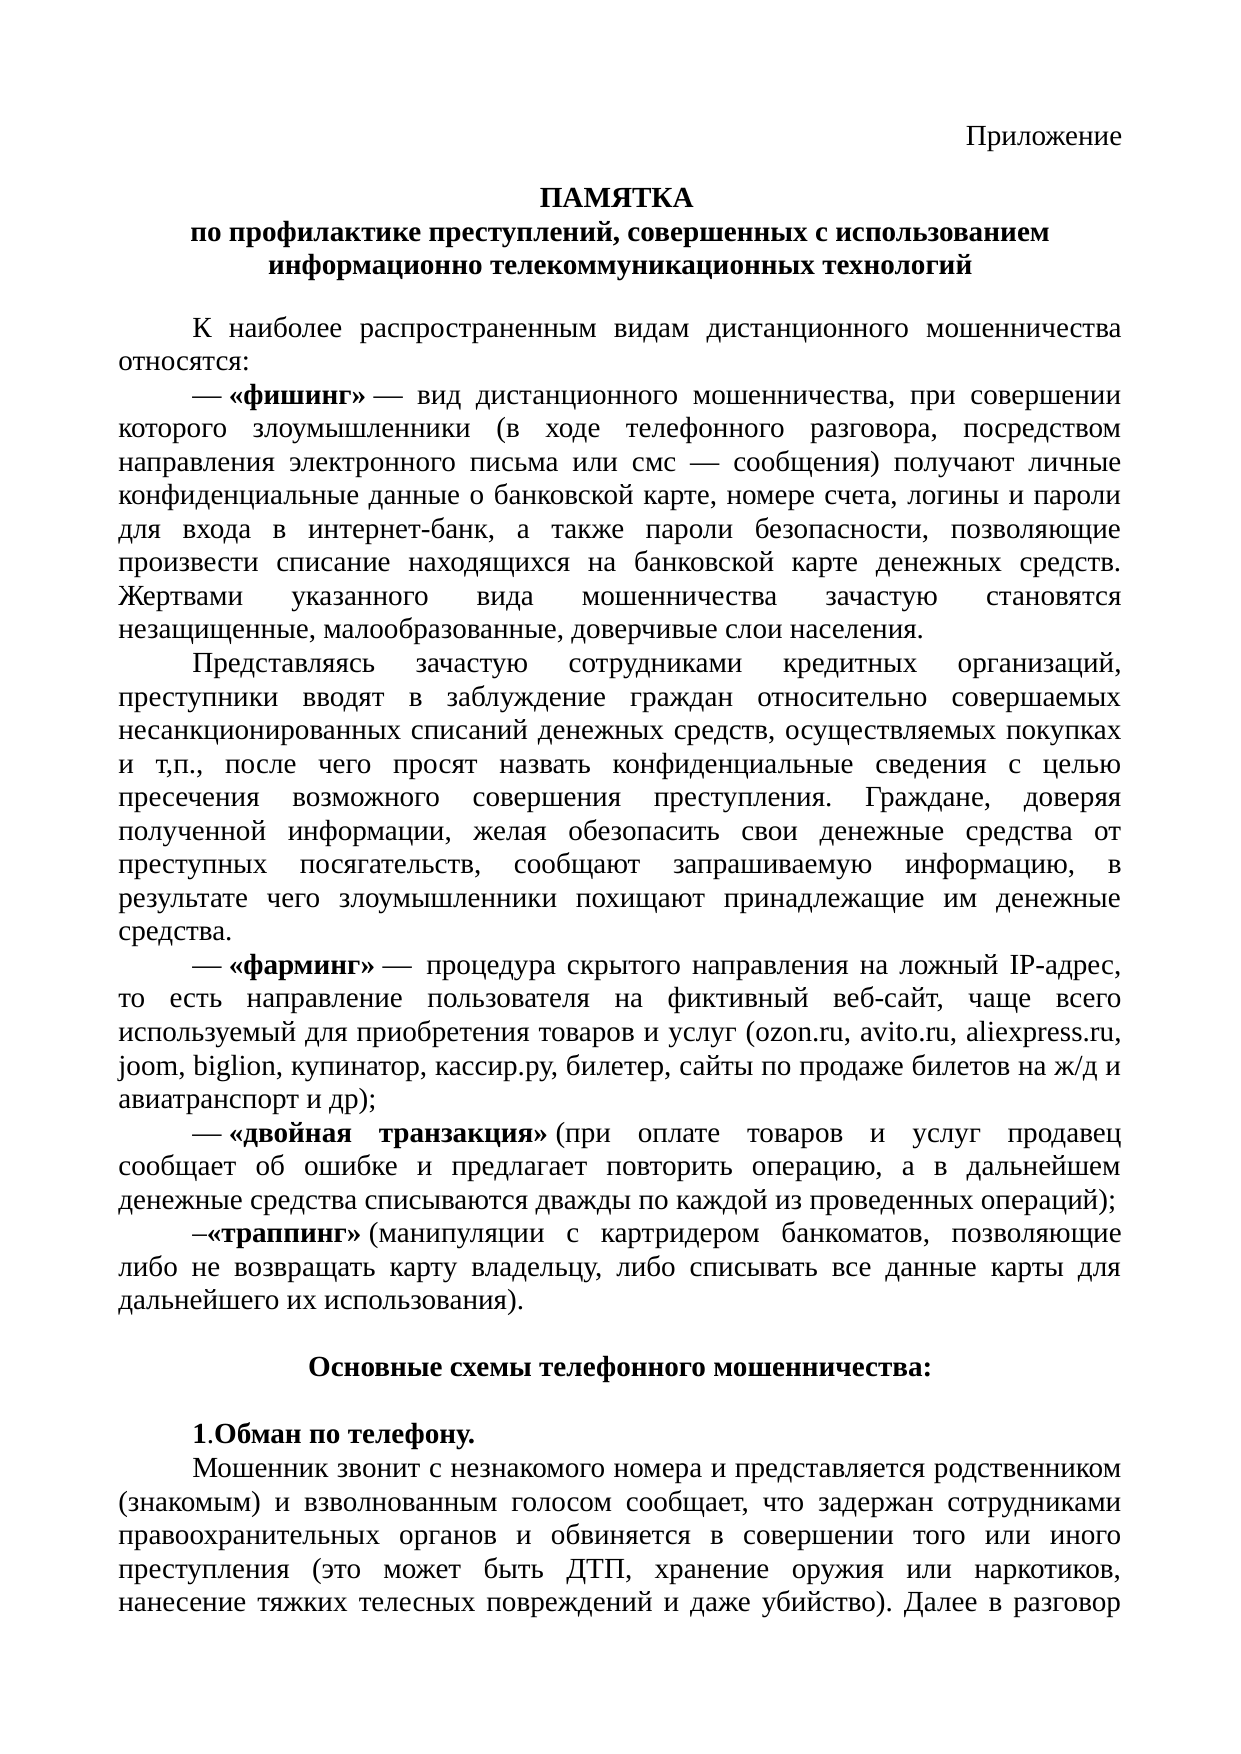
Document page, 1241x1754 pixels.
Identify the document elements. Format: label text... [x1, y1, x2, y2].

text — «фарминг» — процедура скрытого направления на ложный IP-адрес, то есть направление пользователя на фиктивный веб-сайт, чаще всего используемый для приобретения товаров и услуг (ozon.ru, avito.ru, aliexpress.ru, joom, biglion, купинатор, кассир.ру, билетер, сайты по продаже билетов на ж/д и авиатранспорт и др); [118, 947, 1122, 1115]
text Мошенник звонит с незнакомого номера и представляется родственником (знакомым) и взволнованным голосом сообщает, что задержан сотрудниками правоохранительных органов и обвиняется в совершении того или иного преступления (это может быть ДТП, хранение оружия или наркотиков, нанесение тяжких телесных повреждений и даже убийство). Далее в разговор [118, 1450, 1122, 1618]
text — «фишинг» — вид дистанционного мошенничества, при совершении которого злоумышленники (в ходе телефонного разговора, посредством направления электронного письма или смс — сообщения) получают личные конфиденциальные данные о банковской карте, номере счета, логины и пароли для входа в интернет-банк, а также пароли безопасности, позволяющие произвести списание находящихся на банковской карте денежных средств. Жертвами указанного вида мошенничества зачастую становятся незащищенные, малообразованные, доверчивые слои населения. [118, 377, 1122, 645]
text 1.Обман по телефону. [118, 1417, 1122, 1450]
text по профилактике преступлений, совершенных с использованием информационно телекоммуникационных технологий [118, 214, 1122, 281]
text Представляясь зачастую сотрудниками кредитных организаций, преступники вводят в заблуждение граждан относительно совершаемых несанкционированных списаний денежных средств, осуществляемых покупках и т,п., после чего просят назвать конфиденциальные сведения с целью пресечения возможного совершения преступления. Граждане, доверяя полученной информации, желая обезопасить свои денежные средства от преступных посягательств, сообщают запрашиваемую информацию, в результате чего злоумышленники похищают принадлежащие им денежные средства. [118, 645, 1122, 947]
text –«траппинг» (манипуляции с картридером банкоматов, позволяющие либо не возвращать карту владельцу, либо списывать все данные карты для дальнейшего их использования). [118, 1215, 1122, 1316]
text Основные схемы телефонного мошенничества: [118, 1349, 1122, 1383]
text Приложение [118, 118, 1122, 152]
text К наиболее распространенным видам дистанционного мошенничества относятся: [118, 310, 1122, 377]
text ПАМЯТКА [118, 180, 1122, 214]
text — «двойная транзакция» (при оплате товаров и услуг продавец сообщает об ошибке и предлагает повторить операцию, а в дальнейшем денежные средства списываются дважды по каждой из проведенных операций); [118, 1115, 1122, 1215]
